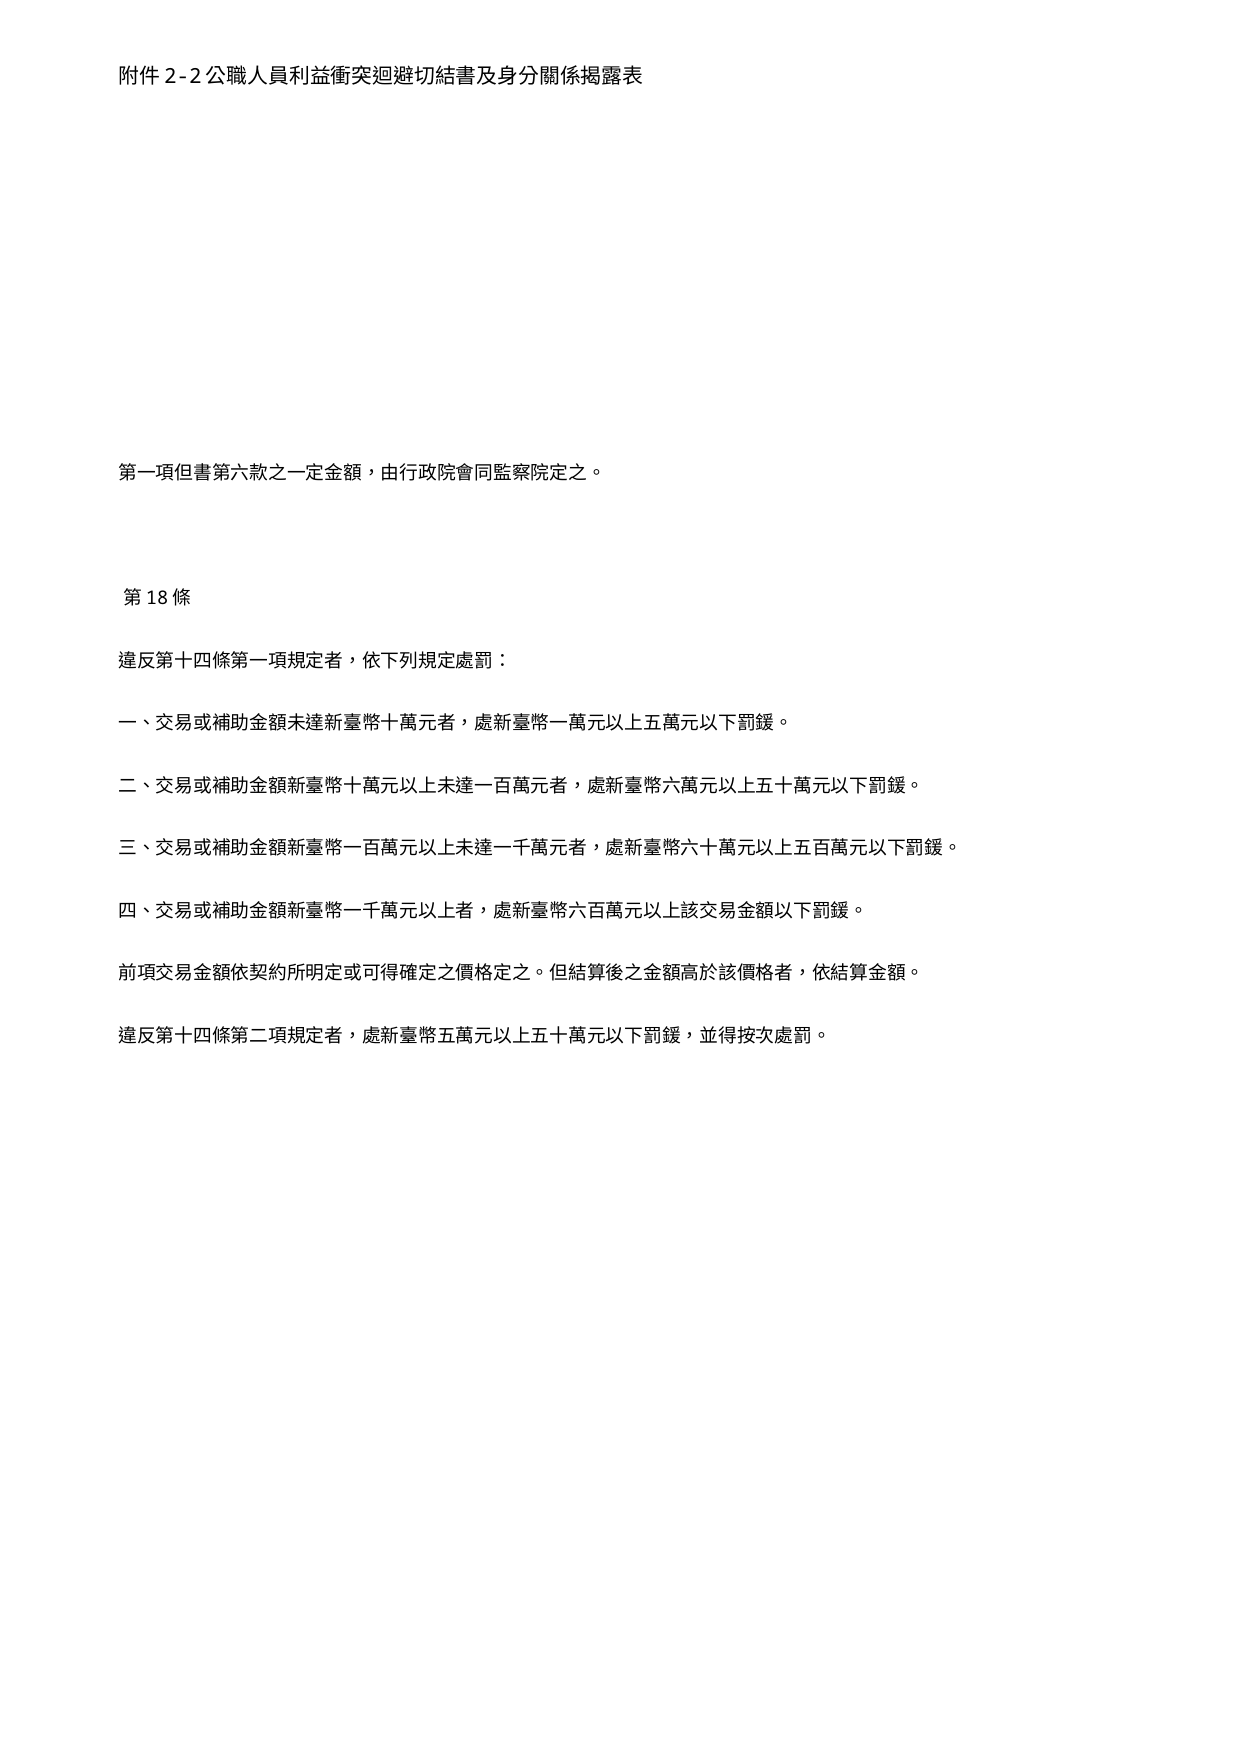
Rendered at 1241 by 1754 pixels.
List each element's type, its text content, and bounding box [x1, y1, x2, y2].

text 違反第十四條第一項規定者，依下列規定處罰： [118, 617, 1137, 680]
text 三、交易或補助金額新臺幣一百萬元以上未達一千萬元者，處新臺幣六十萬元以上五百萬元以下罰鍰。 [118, 805, 1137, 867]
text 違反第十四條第二項規定者，處新臺幣五萬元以上五十萬元以下罰鍰，並得按次處罰。 [118, 992, 1137, 1055]
text 二、交易或補助金額新臺幣十萬元以上未達一百萬元者，處新臺幣六萬元以上五十萬元以下罰鍰。 [118, 742, 1137, 805]
text 四、交易或補助金額新臺幣一千萬元以上者，處新臺幣六百萬元以上該交易金額以下罰鍰。 [118, 867, 1137, 930]
text 一、交易或補助金額未達新臺幣十萬元者，處新臺幣一萬元以上五萬元以下罰鍰。 [118, 680, 1137, 742]
text 第18條 [44, 555, 1231, 617]
text 前項交易金額依契約所明定或可得確定之價格定之。但結算後之金額高於該價格者，依結算金額。 [118, 930, 1137, 992]
text 第一項但書第六款之一定金額，由行政院會同監察院定之。 [118, 430, 1137, 492]
